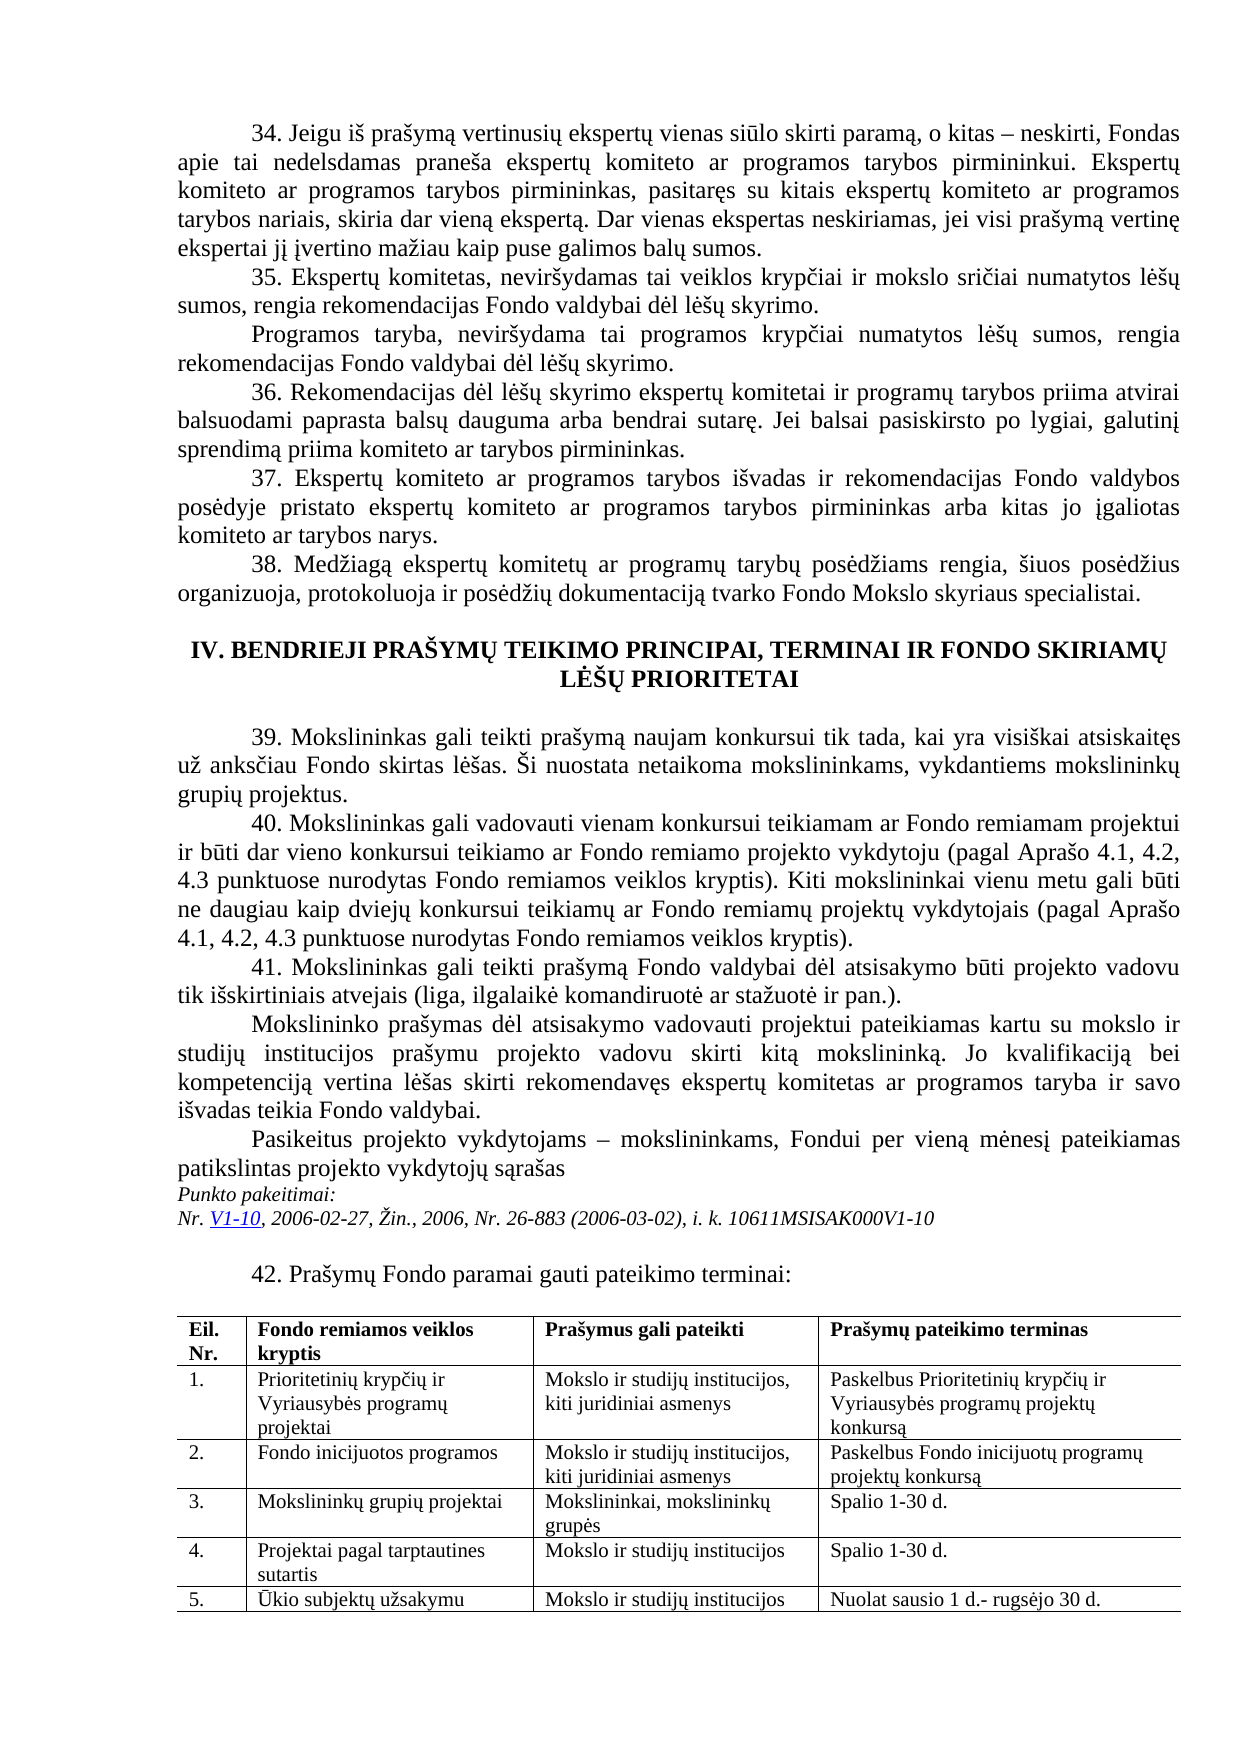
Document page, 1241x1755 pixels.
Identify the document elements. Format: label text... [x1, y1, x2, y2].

text 36. Rekomendacijas dėl lėšų skyrimo ekspertų komitetai ir programų tarybos priima atvirai balsuodami paprasta balsų dauguma arba bendrai sutarę. Jei balsai pasiskirsto po lygiai, galutinį sprendimą priima komiteto ar tarybos pirmininkas. [177, 377, 1181, 463]
table_cell Projektai pagal tarptautines sutartis [247, 1538, 533, 1586]
table_header Prašymus gali pateikti [534, 1317, 818, 1365]
text 40. Mokslininkas gali vadovauti vienam konkursui teikiamam ar Fondo remiamam projektui ir būti dar vieno konkursui teikiamo ar Fondo remiamo projekto vykdytoju (pagal Aprašo 4.1, 4.2, 4.3 punktuose nurodytas Fondo remiamos veiklos kryptis). Kiti mokslininkai vienu metu gali būti ne daugiau kaip dviejų konkursui teikiamų ar Fondo remiamų projektų vykdytojais (pagal Aprašo 4.1, 4.2, 4.3 punktuose nurodytas Fondo remiamos veiklos kryptis). [177, 808, 1181, 952]
text Pasikeitus projekto vykdytojams – mokslininkams, Fondui per vieną mėnesį pateikiamas patikslintas projekto vykdytojų sąrašas [177, 1124, 1181, 1182]
text 34. Jeigu iš prašymą vertinusių ekspertų vienas siūlo skirti paramą, o kitas – neskirti, Fondas apie tai nedelsdamas praneša ekspertų komiteto ar programos tarybos pirmininkui. Ekspertų komiteto ar programos tarybos pirmininkas, pasitaręs su kitais ekspertų komiteto ar programos tarybos nariais, skiria dar vieną ekspertą. Dar vienas ekspertas neskiriamas, jei visi prašymą vertinę ekspertai jį įvertino mažiau kaip puse galimos balų sumos. [177, 118, 1181, 262]
table_cell Fondo inicijuotos programos [247, 1440, 533, 1488]
table_cell Paskelbus Fondo inicijuotų programų projektų konkursą [819, 1440, 1181, 1488]
text IV. BENDRIEJI PRAŠYMŲ TEIKIMO PRINCIPAI, TERMINAI IR FONDO SKIRIAMŲ LĖŠŲ PRIORITETAI [177, 636, 1181, 693]
text 38. Medžiagą ekspertų komitetų ar programų tarybų posėdžiams rengia, šiuos posėdžius organizuoja, protokoluoja ir posėdžių dokumentaciją tvarko Fondo Mokslo skyriaus specialistai. [177, 549, 1181, 607]
table_cell 1. [177, 1366, 246, 1439]
table_cell Mokslo ir studijų institucijos [534, 1538, 818, 1586]
table_cell 3. [177, 1489, 246, 1537]
table_cell Mokslo ir studijų institucijos, kiti juridiniai asmenys [534, 1366, 818, 1439]
table_cell Ūkio subjektų užsakymu [247, 1587, 533, 1611]
table_header Fondo remiamos veiklos kryptis [247, 1317, 533, 1365]
text Mokslininko prašymas dėl atsisakymo vadovauti projektui pateikiamas kartu su mokslo ir studijų institucijos prašymu projekto vadovu skirti kitą mokslininką. Jo kvalifikaciją bei kompetenciją vertina lėšas skirti rekomendavęs ekspertų komitetas ar programos taryba ir savo išvadas teikia Fondo valdybai. [177, 1009, 1181, 1124]
text 37. Ekspertų komiteto ar programos tarybos išvadas ir rekomendacijas Fondo valdybos posėdyje pristato ekspertų komiteto ar programos tarybos pirmininkas arba kitas jo įgaliotas komiteto ar tarybos narys. [177, 463, 1181, 549]
table_header Prašymų pateikimo terminas [819, 1317, 1181, 1365]
table_cell Spalio 1-30 d. [819, 1538, 1181, 1586]
text Nr. V1-10, 2006-02-27, Žin., 2006, Nr. 26-883 (2006-03-02), i. k. 10611MSISAK000V1-10 [177, 1206, 1181, 1230]
table_cell 2. [177, 1440, 246, 1488]
table_cell Paskelbus Prioritetinių krypčių ir Vyriausybės programų projektų konkursą [819, 1366, 1181, 1439]
table_cell Prioritetinių krypčių ir Vyriausybės programų projektai [247, 1366, 533, 1439]
text 35. Ekspertų komitetas, neviršydamas tai veiklos krypčiai ir mokslo sričiai numatytos lėšų sumos, rengia rekomendacijas Fondo valdybai dėl lėšų skyrimo. [177, 262, 1181, 319]
table_cell Mokslo ir studijų institucijos, kiti juridiniai asmenys [534, 1440, 818, 1488]
text Punkto pakeitimai: [177, 1182, 1181, 1206]
text Programos taryba, neviršydama tai programos krypčiai numatytos lėšų sumos, rengia rekomendacijas Fondo valdybai dėl lėšų skyrimo. [177, 319, 1181, 377]
table_cell Spalio 1-30 d. [819, 1489, 1181, 1537]
table_header Eil. Nr. [177, 1317, 246, 1365]
table_cell 4. [177, 1538, 246, 1586]
text 42. Prašymų Fondo paramai gauti pateikimo terminai: [177, 1259, 1181, 1287]
text 41. Mokslininkas gali teikti prašymą Fondo valdybai dėl atsisakymo būti projekto vadovu tik išskirtiniais atvejais (liga, ilgalaikė komandiruotė ar stažuotė ir pan.). [177, 952, 1181, 1009]
text 39. Mokslininkas gali teikti prašymą naujam konkursui tik tada, kai yra visiškai atsiskaitęs už anksčiau Fondo skirtas lėšas. Ši nuostata netaikoma mokslininkams, vykdantiems mokslininkų grupių projektus. [177, 722, 1181, 808]
table_cell Mokslo ir studijų institucijos [534, 1587, 818, 1611]
table_cell 5. [177, 1587, 246, 1611]
table_cell Mokslininkai, mokslininkų grupės [534, 1489, 818, 1537]
table_cell Mokslininkų grupių projektai [247, 1489, 533, 1537]
table_cell Nuolat sausio 1 d.- rugsėjo 30 d. [819, 1587, 1181, 1611]
